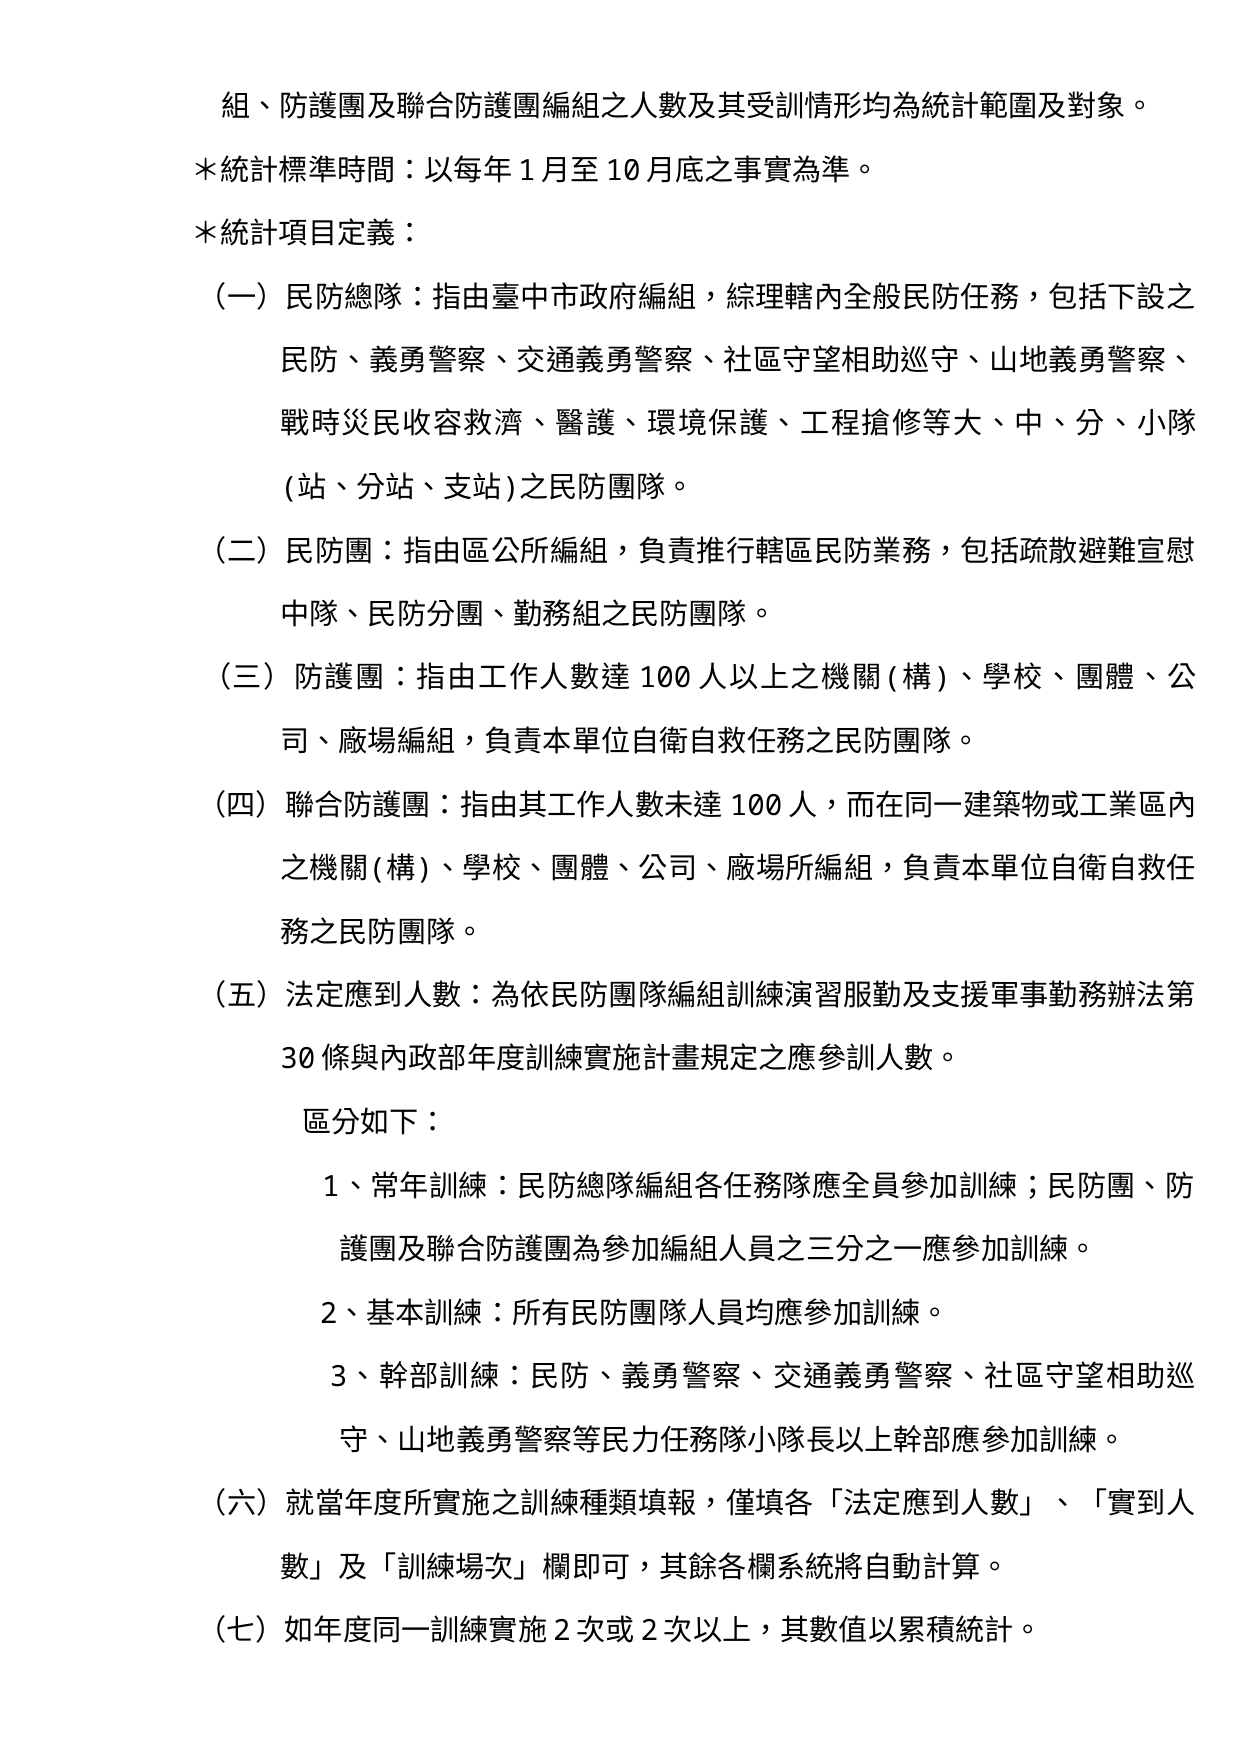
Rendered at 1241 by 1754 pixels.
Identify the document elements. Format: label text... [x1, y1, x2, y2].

table_header 組、防護團及聯合防護團編組之人數及其受訓情形均為統計範圍及對象。 ＊統計標準時間：以每年1月至10月底之事實為準。 ＊統計項目定義： （一）民防總隊：指由臺中市政府編組，綜理轄內全般民防任務，包括下設之民防、義勇警察、交通義勇警察、社區守望相助巡守、山地義勇警察、戰時災民收容救濟、醫護、環境保護、工程搶修等大、中、分、小隊(站、分站、支站)之民防團隊。 （二）民防團：指由區公所編組，負責推行轄區民防業務，包括疏散避難宣慰中隊、民防分團、勤務組之民防團隊。 （三）防護團：指由工作人數達100人以上之機關(構)、學校、團體、公司、廠場編組，負責本單位自衛自救任務之民防團隊。 （四）聯合防護團：指由其工作人數未達100人，而在同一建築物或工業區內之機關(構)、學校、團體、公司、廠場所編組，負責本單位自衛自救任務之民防團隊。 （五）法定應到人數：為依民防團隊編組訓練演習服勤及支援軍事勤務辦法第30條與內政部年度訓練實施計畫規定之應參訓人數。 區分如下： 1、常年訓練：民防總隊編組各任務隊應全員參加訓練；民防團、防護團及聯合防護團為參加編組人員之三分之一應參加訓練。 2、基本訓練：所有民防團隊人員均應參加訓練。 3、幹部訓練：民防、義勇警察、交通義勇警察、社區守望相助巡守、山地義勇警察等民力任務隊小隊長以上幹部應參加訓練。 （六）就當年度所實施之訓練種類填報，僅填各「法定應到人數」、「實到人數」及「訓練場次」欄即可，其餘各欄系統將自動計算。 （七）如年度同一訓練實施2次或2次以上，其數值以累積統計。 [150, 83, 1209, 1666]
